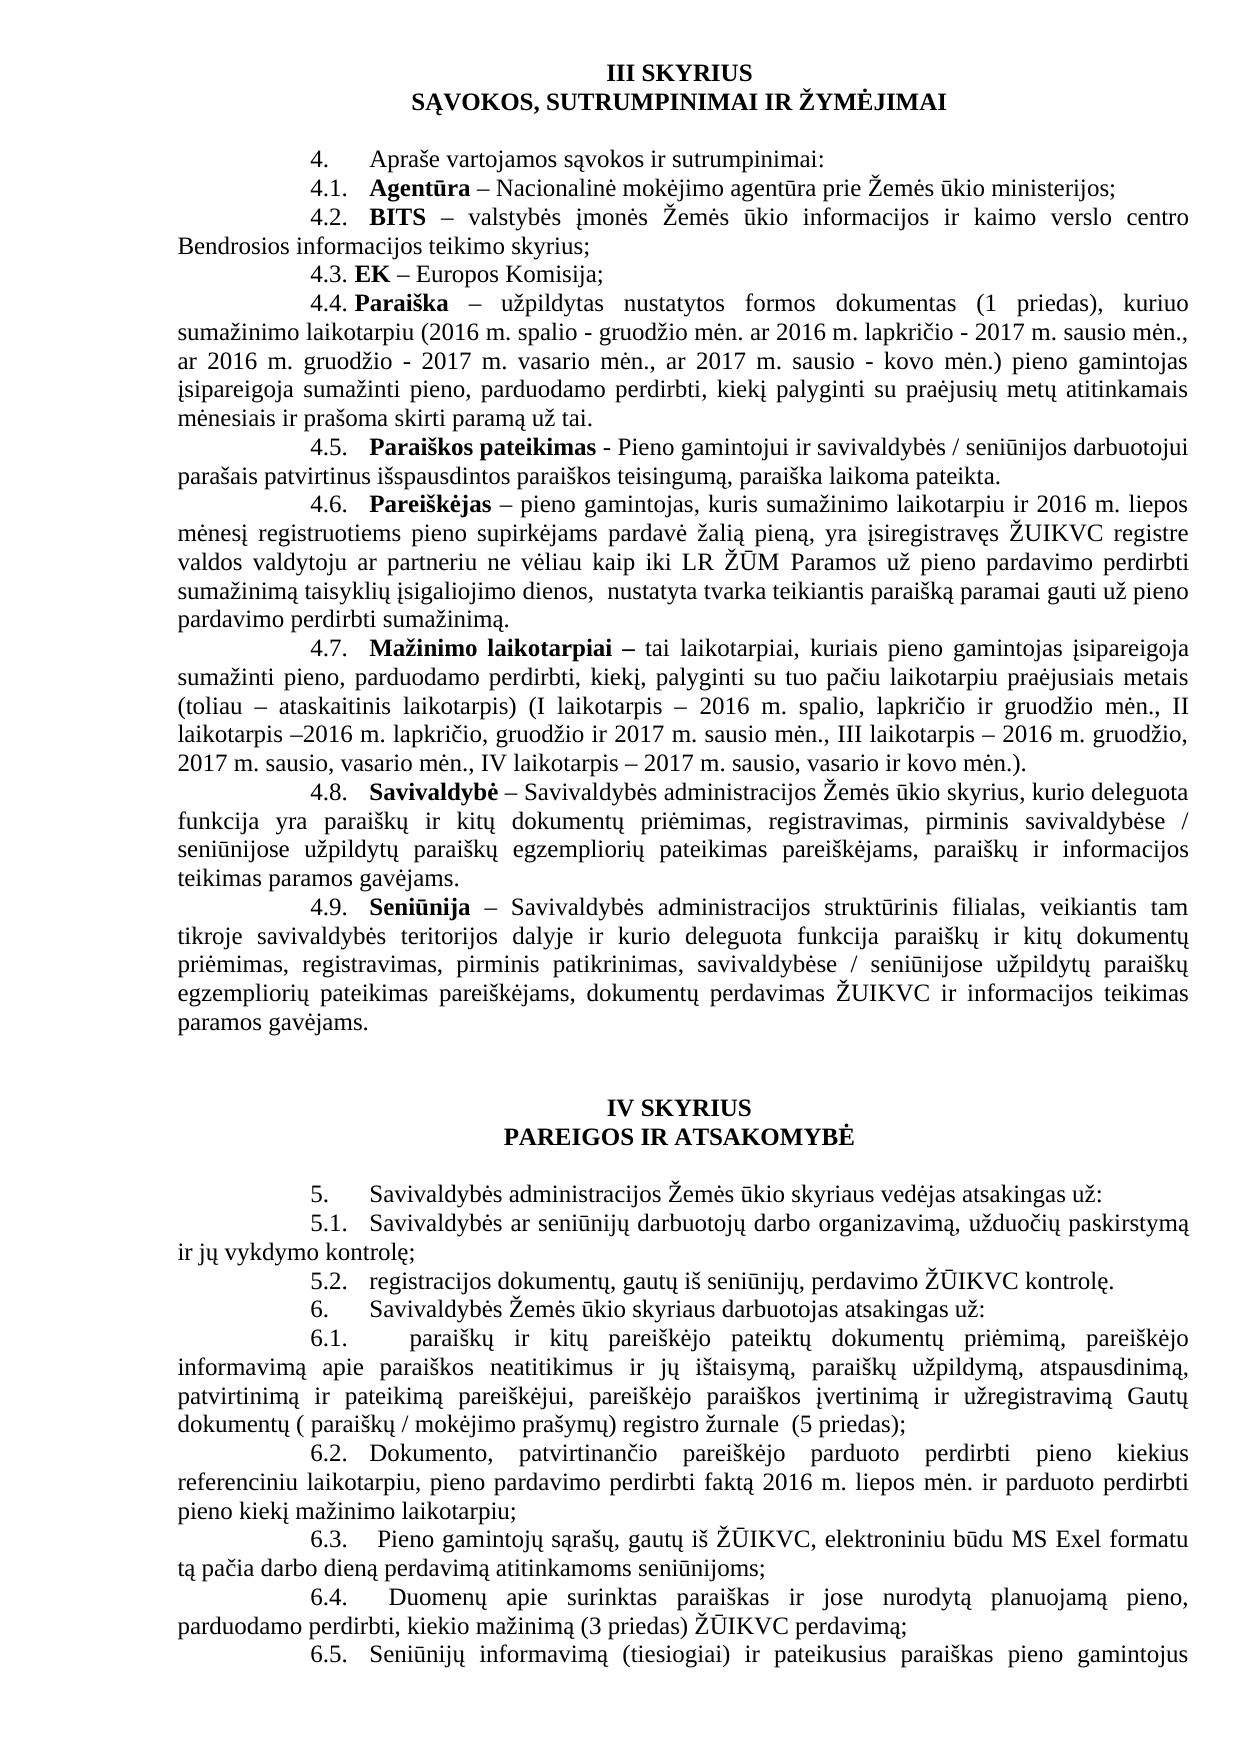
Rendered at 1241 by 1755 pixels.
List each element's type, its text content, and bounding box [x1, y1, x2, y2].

text 6. Savivaldybės Žemės ūkio skyriaus darbuotojas atsakingas už: [215, 1294, 1190, 1323]
text 4.3. EK – Europos Komisija; [177, 259, 1189, 288]
text III SKYRIUS SĄVOKOS, SUTRUMPINIMAI IR ŽYMĖJIMAI [177, 58, 1181, 116]
text 6.2. Dokumento, patvirtinančio pareiškėjo parduoto perdirbti pieno kiekius referenciniu laikotarpiu, pieno pardavimo perdirbti faktą 2016 m. liepos mėn. ir parduoto perdirbti pieno kiekį mažinimo laikotarpiu; [177, 1438, 1190, 1524]
text 6.5. Seniūnijų informavimą (tiesiogiai) ir pateikusius paraiškas pieno gamintojus [177, 1639, 1189, 1668]
text 6.1. paraiškų ir kitų pareiškėjo pateiktų dokumentų priėmimą, pareiškėjo informavimą apie paraiškos neatitikimus ir jų ištaisymą, paraiškų užpildymą, atspausdinimą, patvirtinimą ir pateikimą pareiškėjui, pareiškėjo paraiškos įvertinimą ir užregistravimą Gautų dokumentų ( paraiškų / mokėjimo prašymų) registro žurnale (5 priedas); [177, 1323, 1189, 1438]
text 5. Savivaldybės administracijos Žemės ūkio skyriaus vedėjas atsakingas už: [215, 1179, 1190, 1208]
text 4.5. Paraiškos pateikimas - Pieno gamintojui ir savivaldybės / seniūnijos darbuotojui parašais patvirtinus išspausdintos paraiškos teisingumą, paraiška laikoma pateikta. [177, 432, 1189, 489]
text 6.4. Duomenų apie surinktas paraiškas ir jose nurodytą planuojamą pieno, parduodamo perdirbti, kiekio mažinimą (3 priedas) ŽŪIKVC perdavimą; [177, 1582, 1189, 1639]
text 4. Apraše vartojamos sąvokos ir sutrumpinimai: [177, 144, 1189, 173]
text 4.1. Agentūra – Nacionalinė mokėjimo agentūra prie Žemės ūkio ministerijos; [177, 173, 1189, 202]
text 4.8. Savivaldybė – Savivaldybės administracijos Žemės ūkio skyrius, kurio deleguota funkcija yra paraiškų ir kitų dokumentų priėmimas, registravimas, pirminis savivaldybėse / seniūnijose užpildytų paraiškų egzempliorių pateikimas pareiškėjams, paraiškų ir informacijos teikimas paramos gavėjams. [177, 777, 1189, 892]
text 4.9. Seniūnija – Savivaldybės administracijos struktūrinis filialas, veikiantis tam tikroje savivaldybės teritorijos dalyje ir kurio deleguota funkcija paraiškų ir kitų dokumentų priėmimas, registravimas, pirminis patikrinimas, savivaldybėse / seniūnijose užpildytų paraiškų egzempliorių pateikimas pareiškėjams, dokumentų perdavimas ŽUIKVC ir informacijos teikimas paramos gavėjams. [177, 892, 1189, 1036]
text IV SKYRIUS PAREIGOS IR ATSAKOMYBĖ [177, 1093, 1181, 1151]
text 5.1. Savivaldybės ar seniūnijų darbuotojų darbo organizavimą, užduočių paskirstymą ir jų vykdymo kontrolę; [177, 1208, 1190, 1266]
text 6.3. Pieno gamintojų sąrašų, gautų iš ŽŪIKVC, elektroniniu būdu MS Exel formatu tą pačia darbo dieną perdavimą atitinkamoms seniūnijoms; [177, 1524, 1189, 1582]
text 5.2. registracijos dokumentų, gautų iš seniūnijų, perdavimo ŽŪIKVC kontrolę. [177, 1266, 1190, 1294]
text 4.7. Mažinimo laikotarpiai – tai laikotarpiai, kuriais pieno gamintojas įsipareigoja sumažinti pieno, parduodamo perdirbti, kiekį, palyginti su tuo pačiu laikotarpiu praėjusiais metais (toliau – ataskaitinis laikotarpis) (I laikotarpis – 2016 m. spalio, lapkričio ir gruodžio mėn., II laikotarpis –2016 m. lapkričio, gruodžio ir 2017 m. sausio mėn., III laikotarpis – 2016 m. gruodžio, 2017 m. sausio, vasario mėn., IV laikotarpis – 2017 m. sausio, vasario ir kovo mėn.). [177, 633, 1189, 777]
text 4.6. Pareiškėjas – pieno gamintojas, kuris sumažinimo laikotarpiu ir 2016 m. liepos mėnesį registruotiems pieno supirkėjams pardavė žalią pieną, yra įsiregistravęs ŽUIKVC registre valdos valdytoju ar partneriu ne vėliau kaip iki LR ŽŪM Paramos už pieno pardavimo perdirbti sumažinimą taisyklių įsigaliojimo dienos, nustatyta tvarka teikiantis paraišką paramai gauti už pieno pardavimo perdirbti sumažinimą. [177, 489, 1189, 633]
text 4.4. Paraiška – užpildytas nustatytos formos dokumentas (1 priedas), kuriuo sumažinimo laikotarpiu (2016 m. spalio - gruodžio mėn. ar 2016 m. lapkričio - 2017 m. sausio mėn., ar 2016 m. gruodžio - 2017 m. vasario mėn., ar 2017 m. sausio - kovo mėn.) pieno gamintojas įsipareigoja sumažinti pieno, parduodamo perdirbti, kiekį palyginti su praėjusių metų atitinkamais mėnesiais ir prašoma skirti paramą už tai. [177, 288, 1189, 432]
text 4.2. BITS – valstybės įmonės Žemės ūkio informacijos ir kaimo verslo centro Bendrosios informacijos teikimo skyrius; [177, 202, 1189, 259]
